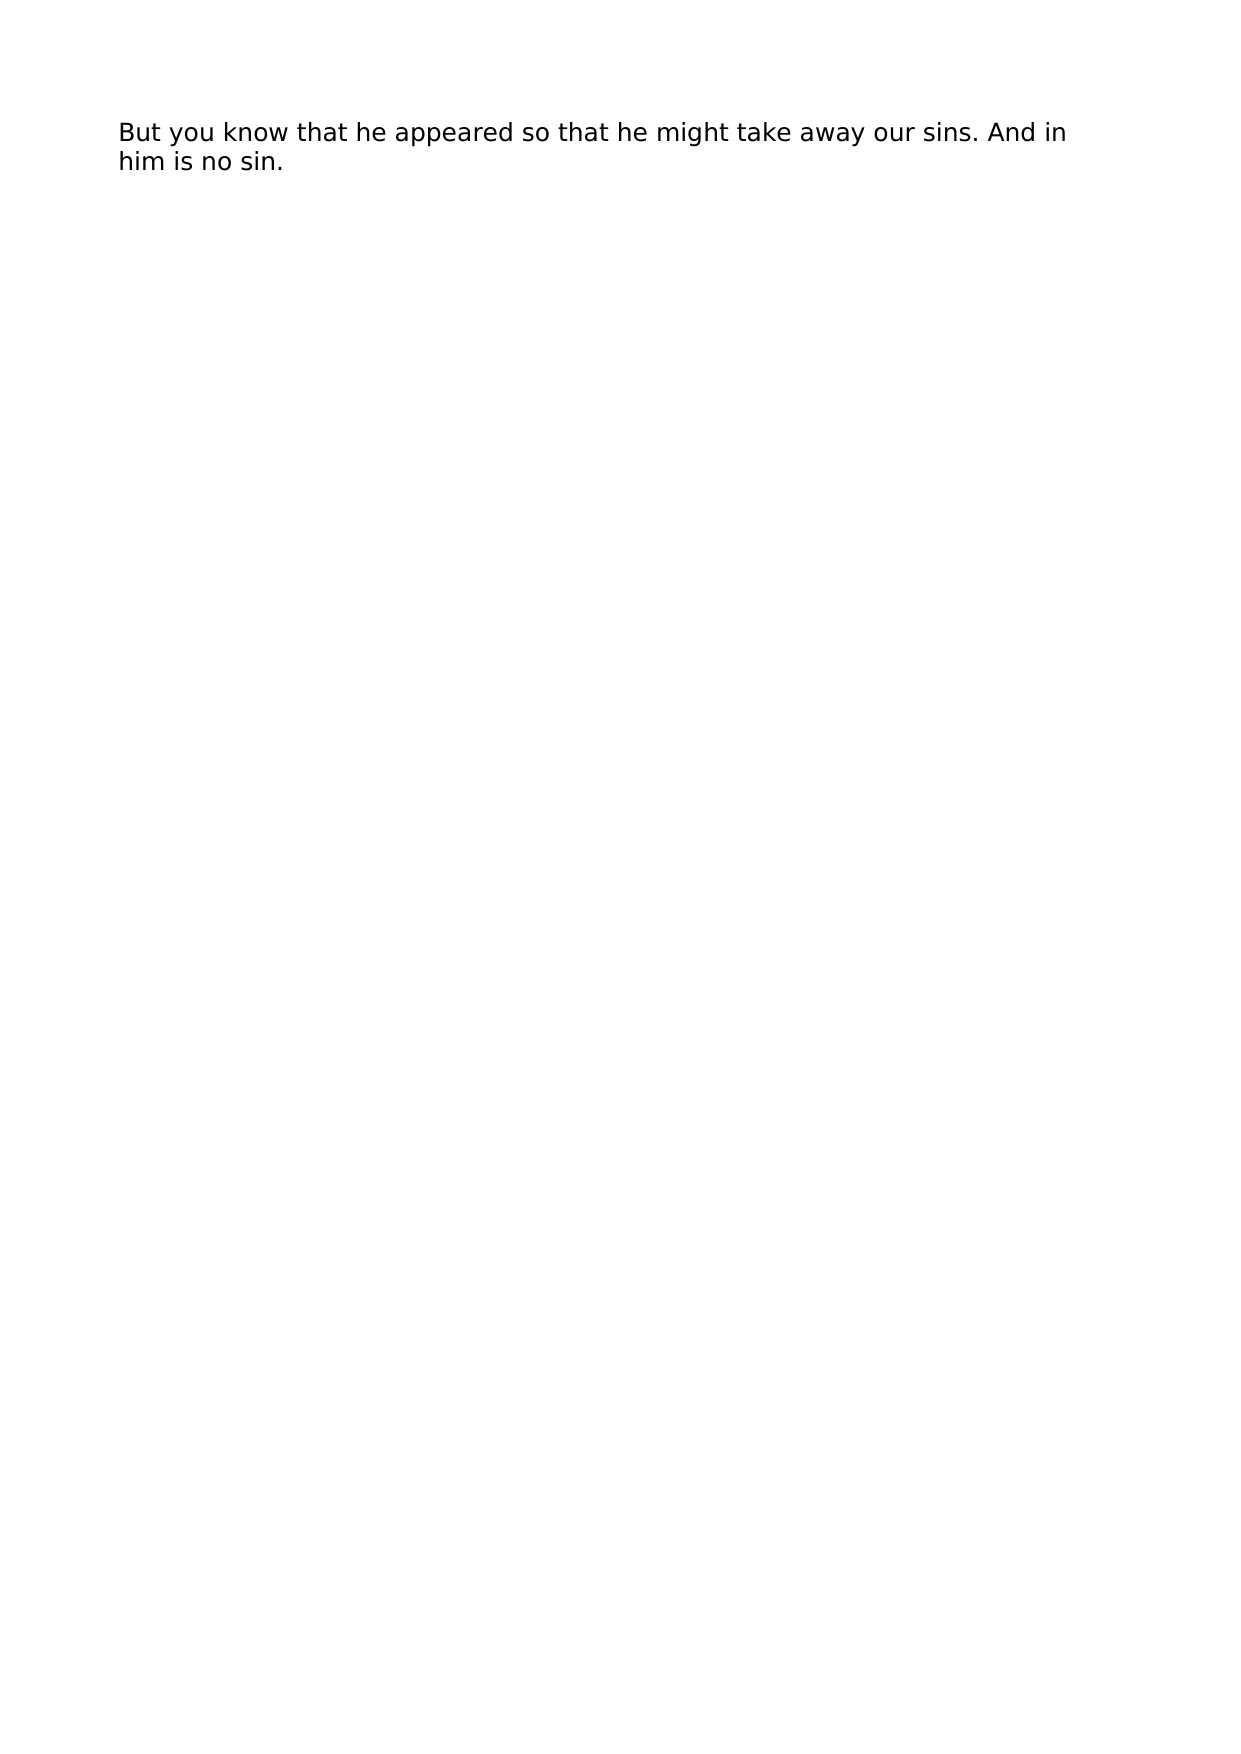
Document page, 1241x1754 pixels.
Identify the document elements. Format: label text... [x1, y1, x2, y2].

text But you know that he appeared so that he might take away our sins. And in him is no sin. [118, 118, 1122, 176]
